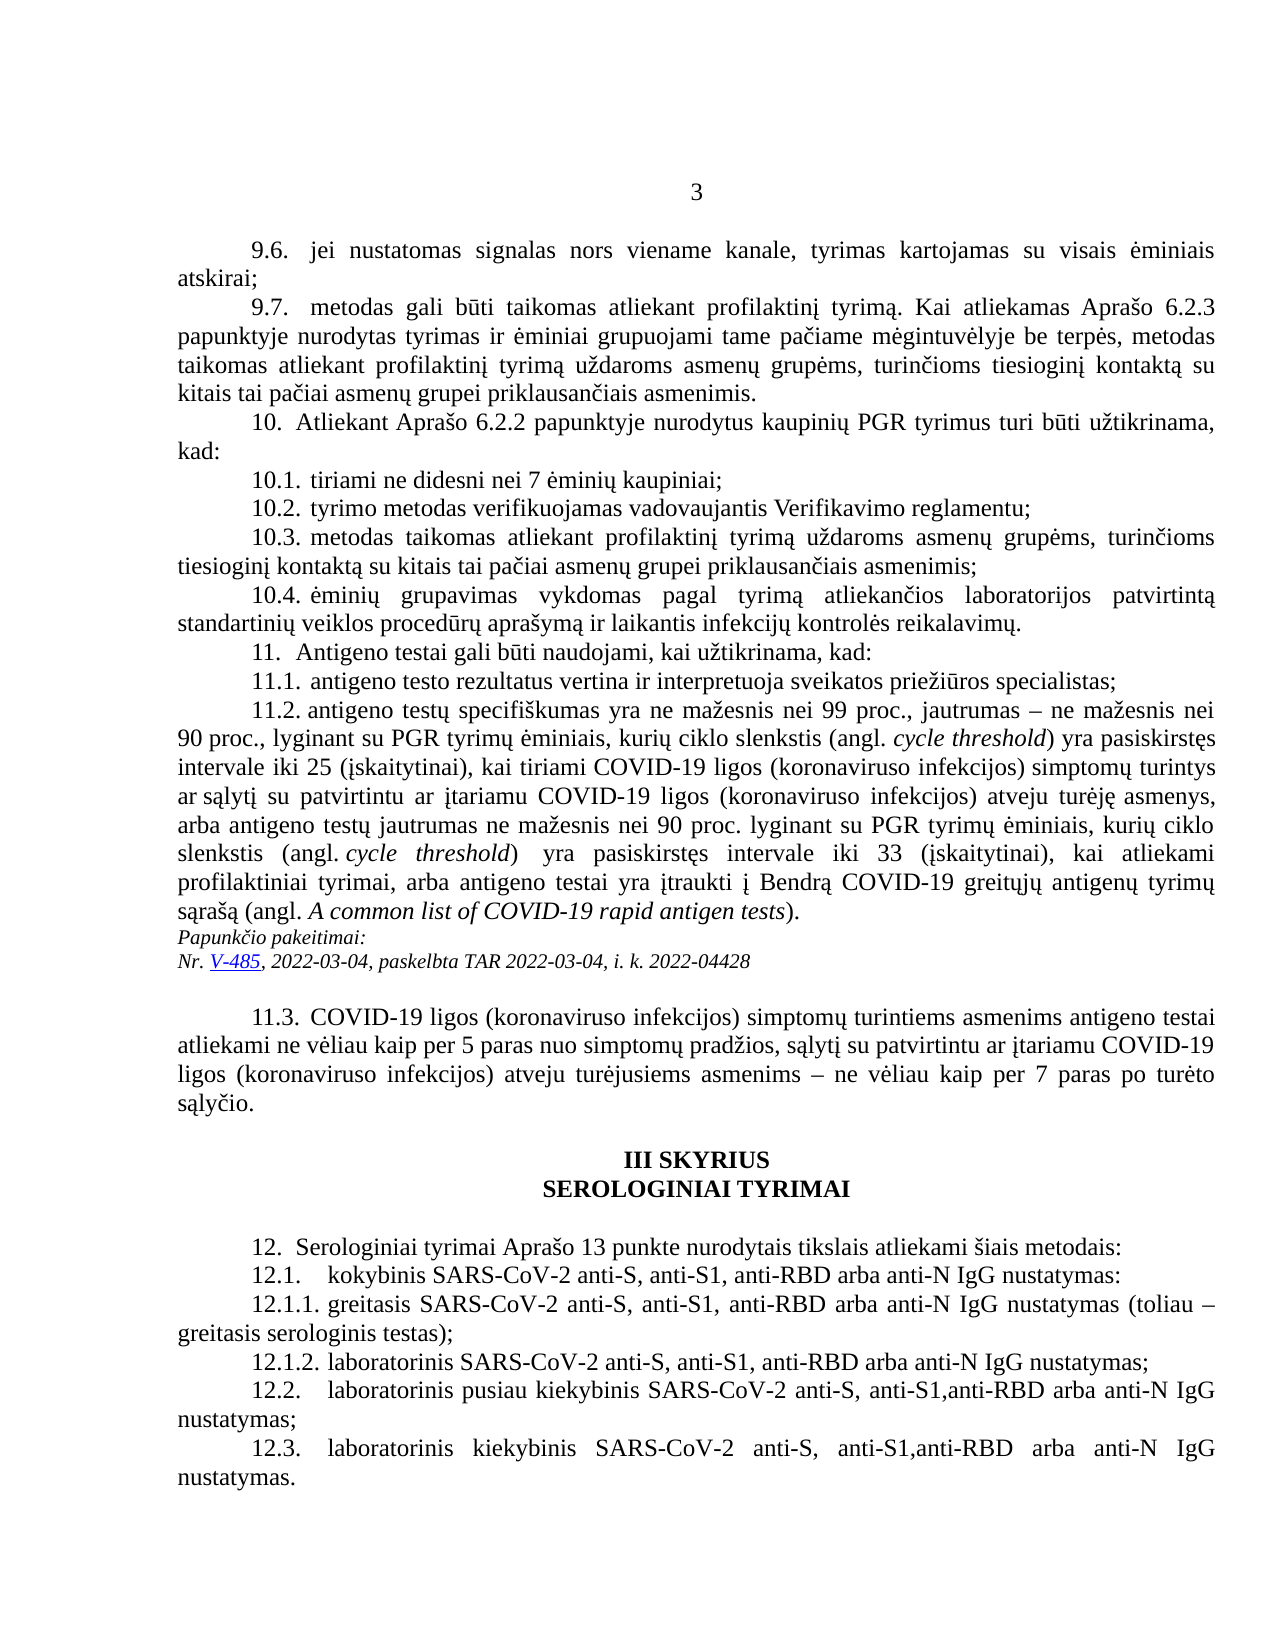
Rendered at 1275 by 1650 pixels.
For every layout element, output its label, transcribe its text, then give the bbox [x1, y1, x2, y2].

text 12.3. laboratorinis kiekybinis SARS-CoV-2 anti-S, anti-S1,anti-RBD arba anti-N IgG nustatymas. [177, 1433, 1216, 1490]
text 12.1. kokybinis SARS-CoV-2 anti-S, anti-S1, anti-RBD arba anti-N IgG nustatymas: [177, 1260, 1216, 1289]
text III SKYRIUS [177, 1145, 1216, 1174]
text 11.2. antigeno testų specifiškumas yra ne mažesnis nei 99 proc., jautrumas – ne mažesnis nei 90 proc., lyginant su PGR tyrimų ėminiais, kurių ciklo slenkstis (angl. cycle threshold) yra pasiskirstęs intervale iki 25 (įskaitytinai), kai tiriami COVID-19 ligos (koronaviruso infekcijos) simptomų turintys ar sąlytį su patvirtintu ar įtariamu COVID-19 ligos (koronaviruso infekcijos) atveju turėję asmenys, arba antigeno testų jautrumas ne mažesnis nei 90 proc. lyginant su PGR tyrimų ėminiais, kurių ciklo slenkstis (angl. cycle threshold) yra pasiskirstęs intervale iki 33 (įskaitytinai), kai atliekami profilaktiniai tyrimai, arba antigeno testai yra įtraukti į Bendrą COVID-19 greitųjų antigenų tyrimų sąrašą (angl. A common list of COVID-19 rapid antigen tests). [177, 695, 1216, 925]
text 12. Serologiniai tyrimai Aprašo 13 punkte nurodytais tikslais atliekami šiais metodais: [177, 1232, 1216, 1260]
text 10.1. tiriami ne didesni nei 7 ėminių kaupiniai; [177, 465, 1216, 493]
text SEROLOGINIAI TYRIMAI [177, 1174, 1216, 1203]
text Papunkčio pakeitimai: [177, 925, 1216, 949]
text 12.1.1. greitasis SARS-CoV-2 anti-S, anti-S1, anti-RBD arba anti-N IgG nustatymas (toliau – greitasis serologinis testas); [177, 1289, 1216, 1347]
text 10.2. tyrimo metodas verifikuojamas vadovaujantis Verifikavimo reglamentu; [177, 493, 1216, 522]
text 9.7. metodas gali būti taikomas atliekant profilaktinį tyrimą. Kai atliekamas Aprašo 6.2.3 papunktyje nurodytas tyrimas ir ėminiai grupuojami tame pačiame mėgintuvėlyje be terpės, metodas taikomas atliekant profilaktinį tyrimą uždaroms asmenų grupėms, turinčioms tiesioginį kontaktą su kitais tai pačiai asmenų grupei priklausančiais asmenimis. [177, 292, 1216, 407]
text 10.3. metodas taikomas atliekant profilaktinį tyrimą uždaroms asmenų grupėms, turinčioms tiesioginį kontaktą su kitais tai pačiai asmenų grupei priklausančiais asmenimis; [177, 522, 1216, 580]
text Nr. V-485, 2022-03-04, paskelbta TAR 2022-03-04, i. k. 2022-04428 [177, 949, 1216, 973]
text 11.3. COVID-19 ligos (koronaviruso infekcijos) simptomų turintiems asmenims antigeno testai atliekami ne vėliau kaip per 5 paras nuo simptomų pradžios, sąlytį su patvirtintu ar įtariamu COVID-19 ligos (koronaviruso infekcijos) atveju turėjusiems asmenims – ne vėliau kaip per 7 paras po turėto sąlyčio. [177, 1002, 1216, 1117]
text 10. Atliekant Aprašo 6.2.2 papunktyje nurodytus kaupinių PGR tyrimus turi būti užtikrinama, kad: [177, 407, 1216, 465]
text 9.6. jei nustatomas signalas nors viename kanale, tyrimas kartojamas su visais ėminiais atskirai; [177, 235, 1216, 292]
text 10.4. ėminių grupavimas vykdomas pagal tyrimą atliekančios laboratorijos patvirtintą standartinių veiklos procedūrų aprašymą ir laikantis infekcijų kontrolės reikalavimų. [177, 580, 1216, 637]
text 11.1. antigeno testo rezultatus vertina ir interpretuoja sveikatos priežiūros specialistas; [177, 666, 1216, 695]
text 12.1.2. laboratorinis SARS-CoV-2 anti-S, anti-S1, anti-RBD arba anti-N IgG nustatymas; [177, 1347, 1216, 1375]
text 11. Antigeno testai gali būti naudojami, kai užtikrinama, kad: [177, 637, 1216, 666]
text 12.2. laboratorinis pusiau kiekybinis SARS-CoV-2 anti-S, anti-S1,anti-RBD arba anti-N IgG nustatymas; [177, 1375, 1216, 1433]
